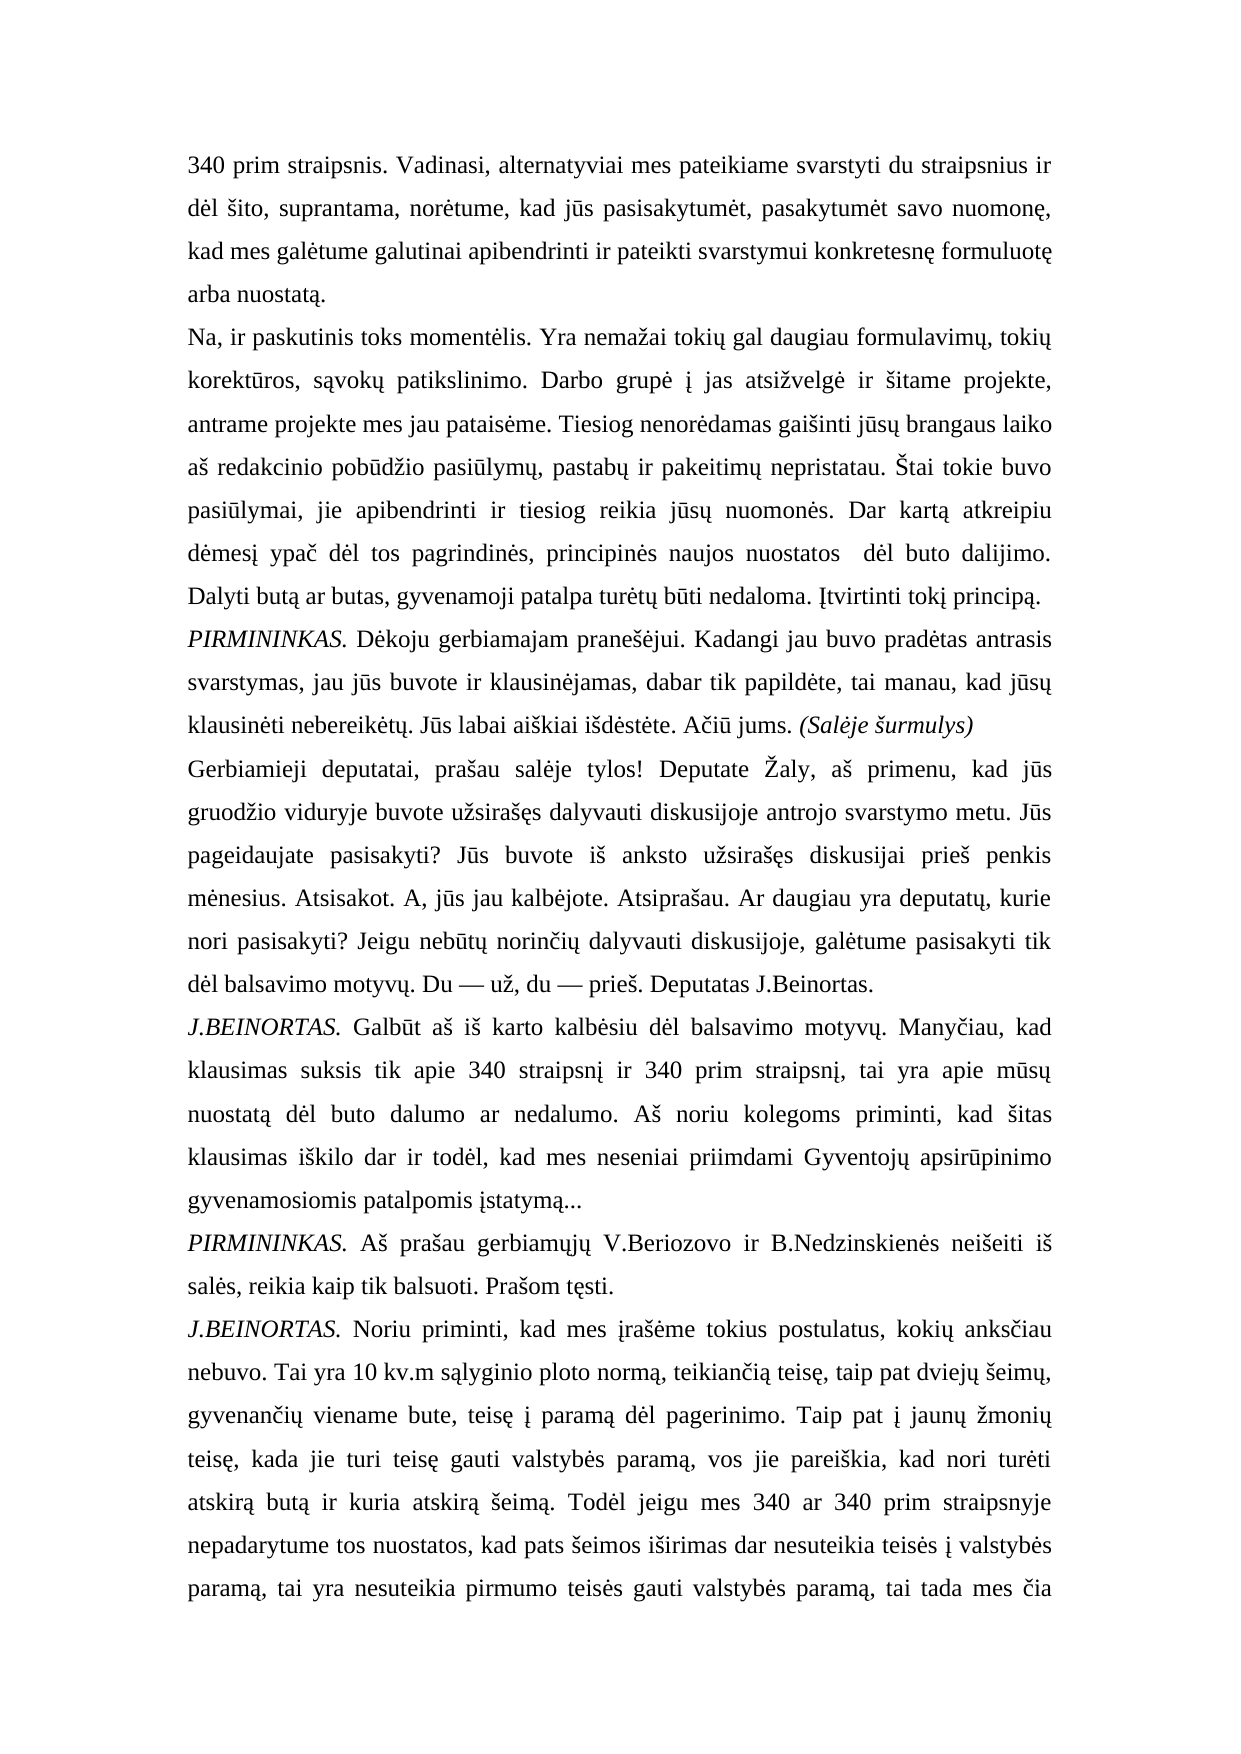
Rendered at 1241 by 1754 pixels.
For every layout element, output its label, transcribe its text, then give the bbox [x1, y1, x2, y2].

text PIRMININKAS. Dėkoju gerbiamajam pranešėjui. Kadangi jau buvo pradėtas antrasis svarstymas, jau jūs buvote ir klausinėjamas, dabar tik papildėte, tai manau, kad jūsų klausinėti nebereikėtų. Jūs labai aiškiai išdėstėte. Ačiū jums. (Salėje šurmulys) [187, 624, 1053, 739]
text Gerbiamieji deputatai, prašau salėje tylos! Deputate Žaly, aš primenu, kad jūs gruodžio viduryje buvote užsirašęs dalyvauti diskusijoje antrojo svarstymo metu. Jūs pageidaujate pasisakyti? Jūs buvote iš anksto užsirašęs diskusijai prieš penkis mėnesius. Atsisakot. A, jūs jau kalbėjote. Atsiprašau. Ar daugiau yra deputatų, kurie nori pasisakyti? Jeigu nebūtų norinčių dalyvauti diskusijoje, galėtume pasisakyti tik dėl balsavimo motyvų. Du — už, du — prieš. Deputatas J.Beinortas. [187, 754, 1053, 998]
text 340 prim straipsnis. Vadinasi, alternatyviai mes pateikiame svarstyti du straipsnius ir dėl šito, suprantama, norėtume, kad jūs pasisakytumėt, pasakytumėt savo nuomonę, kad mes galėtume galutinai apibendrinti ir pateikti svarstymui konkretesnę formuluotę arba nuostatą. [187, 150, 1053, 308]
text Na, ir paskutinis toks momentėlis. Yra nemažai tokių gal daugiau formulavimų, tokių korektūros, sąvokų patikslinimo. Darbo grupė į jas atsižvelgė ir šitame projekte, antrame projekte mes jau pataisėme. Tiesiog nenorėdamas gaišinti jūsų brangaus laiko aš redakcinio pobūdžio pasiūlymų, pastabų ir pakeitimų nepristatau. Štai tokie buvo pasiūlymai, jie apibendrinti ir tiesiog reikia jūsų nuomonės. Dar kartą atkreipiu dėmesį ypač dėl tos pagrindinės, principinės naujos nuostatos dėl buto dalijimo. Dalyti butą ar butas, gyvenamoji patalpa turėtų būti nedaloma. Įtvirtinti tokį principą. [187, 322, 1053, 610]
text J.BEINORTAS. Noriu priminti, kad mes įrašėme tokius postulatus, kokių anksčiau nebuvo. Tai yra 10 kv.m sąlyginio ploto normą, teikiančią teisę, taip pat dviejų šeimų, gyvenančių viename bute, teisę į paramą dėl pagerinimo. Taip pat į jaunų žmonių teisę, kada jie turi teisę gauti valstybės paramą, vos jie pareiškia, kad nori turėti atskirą butą ir kuria atskirą šeimą. Todėl jeigu mes 340 ar 340 prim straipsnyje nepadarytume tos nuostatos, kad pats šeimos iširimas dar nesuteikia teisės į valstybės paramą, tai yra nesuteikia pirmumo teisės gauti valstybės paramą, tai tada mes čia [187, 1314, 1053, 1602]
text PIRMININKAS. Aš prašau gerbiamųjų V.Beriozovo ir B.Nedzinskienės neišeiti iš salės, reikia kaip tik balsuoti. Prašom tęsti. [187, 1228, 1053, 1300]
text J.BEINORTAS. Galbūt aš iš karto kalbėsiu dėl balsavimo motyvų. Manyčiau, kad klausimas suksis tik apie 340 straipsnį ir 340 prim straipsnį, tai yra apie mūsų nuostatą dėl buto dalumo ar nedalumo. Aš noriu kolegoms priminti, kad šitas klausimas iškilo dar ir todėl, kad mes neseniai priimdami Gyventojų apsirūpinimo gyvenamosiomis patalpomis įstatymą... [187, 1012, 1053, 1214]
